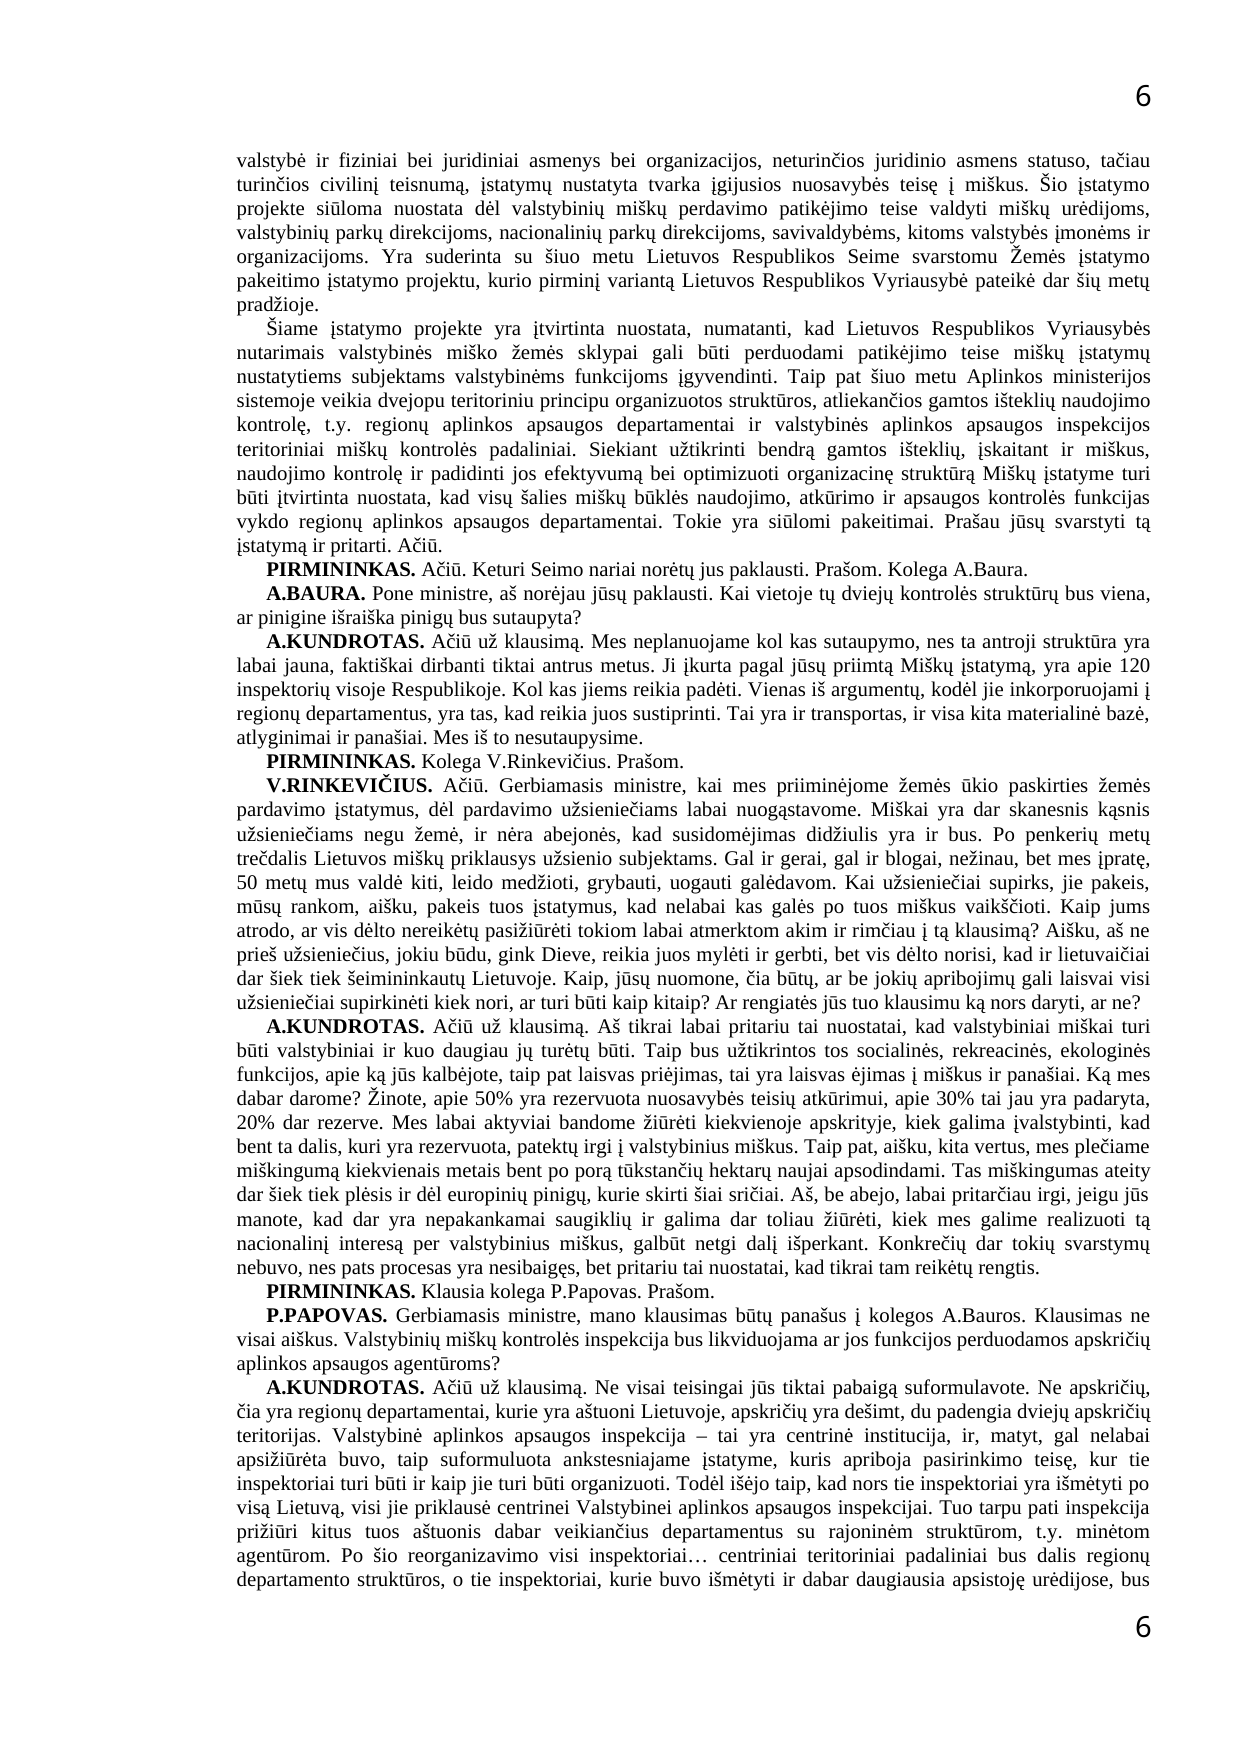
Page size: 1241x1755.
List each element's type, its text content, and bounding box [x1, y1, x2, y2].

text PIRMININKAS. Klausia kolega P.Papovas. Prašom. [236, 1279, 1152, 1303]
text A.KUNDROTAS. Ačiū už klausimą. Aš tikrai labai pritariu tai nuostatai, kad valstybiniai miškai turi būti valstybiniai ir kuo daugiau jų turėtų būti. Taip bus užtikrintos tos socialinės, rekreacinės, ekologinės funkcijos, apie ką jūs kalbėjote, taip pat laisvas priėjimas, tai yra laisvas ėjimas į miškus ir panašiai. Ką mes dabar darome? Žinote, apie 50% yra rezervuota nuosavybės teisių atkūrimui, apie 30% tai jau yra padaryta, 20% dar rezerve. Mes labai aktyviai bandome žiūrėti kiekvienoje apskrityje, kiek galima įvalstybinti, kad bent ta dalis, kuri yra rezervuota, patektų irgi į valstybinius miškus. Taip pat, aišku, kita vertus, mes plečiame miškingumą kiekvienais metais bent po porą tūkstančių hektarų naujai apsodindami. Tas miškingumas ateity dar šiek tiek plėsis ir dėl europinių pinigų, kurie skirti šiai sričiai. Aš, be abejo, labai pritarčiau irgi, jeigu jūs manote, kad dar yra nepakankamai saugiklių ir galima dar toliau žiūrėti, kiek mes galime realizuoti tą nacionalinį interesą per valstybinius miškus, galbūt netgi dalį išperkant. Konkrečių dar tokių svarstymų nebuvo, nes pats procesas yra nesibaigęs, bet pritariu tai nuostatai, kad tikrai tam reikėtų rengtis. [236, 1014, 1152, 1279]
text PIRMININKAS. Ačiū. Keturi Seimo nariai norėtų jus paklausti. Prašom. Kolega A.Baura. [236, 557, 1152, 581]
text A.KUNDROTAS. Ačiū už klausimą. Mes neplanuojame kol kas sutaupymo, nes ta antroji struktūra yra labai jauna, faktiškai dirbanti tiktai antrus metus. Ji įkurta pagal jūsų priimtą Miškų įstatymą, yra apie 120 inspektorių visoje Respublikoje. Kol kas jiems reikia padėti. Vienas iš argumentų, kodėl jie inkorporuojami į regionų departamentus, yra tas, kad reikia juos sustiprinti. Tai yra ir transportas, ir visa kita materialinė bazė, atlyginimai ir panašiai. Mes iš to nesutaupysime. [236, 629, 1152, 749]
text valstybė ir fiziniai bei juridiniai asmenys bei organizacijos, neturinčios juridinio asmens statuso, tačiau turinčios civilinį teisnumą, įstatymų nustatyta tvarka įgijusios nuosavybės teisę į miškus. Šio įstatymo projekte siūloma nuostata dėl valstybinių miškų perdavimo patikėjimo teise valdyti miškų urėdijoms, valstybinių parkų direkcijoms, nacionalinių parkų direkcijoms, savivaldybėms, kitoms valstybės įmonėms ir organizacijoms. Yra suderinta su šiuo metu Lietuvos Respublikos Seime svarstomu Žemės įstatymo pakeitimo įstatymo projektu, kurio pirminį variantą Lietuvos Respublikos Vyriausybė pateikė dar šių metų pradžioje. [236, 148, 1152, 316]
text A.KUNDROTAS. Ačiū už klausimą. Ne visai teisingai jūs tiktai pabaigą suformulavote. Ne apskričių, čia yra regionų departamentai, kurie yra aštuoni Lietuvoje, apskričių yra dešimt, du padengia dviejų apskričių teritorijas. Valstybinė aplinkos apsaugos inspekcija – tai yra centrinė institucija, ir, matyt, gal nelabai apsižiūrėta buvo, taip suformuluota ankstesniajame įstatyme, kuris apriboja pasirinkimo teisę, kur tie inspektoriai turi būti ir kaip jie turi būti organizuoti. Todėl išėjo taip, kad nors tie inspektoriai yra išmėtyti po visą Lietuvą, visi jie priklausė centrinei Valstybinei aplinkos apsaugos inspekcijai. Tuo tarpu pati inspekcija prižiūri kitus tuos aštuonis dabar veikiančius departamentus su rajoninėm struktūrom, t.y. minėtom agentūrom. Po šio reorganizavimo visi inspektoriai… centriniai teritoriniai padaliniai bus dalis regionų departamento struktūros, o tie inspektoriai, kurie buvo išmėtyti ir dabar daugiausia apsistoję urėdijose, bus [236, 1375, 1152, 1591]
text Šiame įstatymo projekte yra įtvirtinta nuostata, numatanti, kad Lietuvos Respublikos Vyriausybės nutarimais valstybinės miško žemės sklypai gali būti perduodami patikėjimo teise miškų įstatymų nustatytiems subjektams valstybinėms funkcijoms įgyvendinti. Taip pat šiuo metu Aplinkos ministerijos sistemoje veikia dvejopu teritoriniu principu organizuotos struktūros, atliekančios gamtos išteklių naudojimo kontrolę, t.y. regionų aplinkos apsaugos departamentai ir valstybinės aplinkos apsaugos inspekcijos teritoriniai miškų kontrolės padaliniai. Siekiant užtikrinti bendrą gamtos išteklių, įskaitant ir miškus, naudojimo kontrolę ir padidinti jos efektyvumą bei optimizuoti organizacinę struktūrą Miškų įstatyme turi būti įtvirtinta nuostata, kad visų šalies miškų būklės naudojimo, atkūrimo ir apsaugos kontrolės funkcijas vykdo regionų aplinkos apsaugos departamentai. Tokie yra siūlomi pakeitimai. Prašau jūsų svarstyti tą įstatymą ir pritarti. Ačiū. [236, 316, 1152, 557]
text A.BAURA. Pone ministre, aš norėjau jūsų paklausti. Kai vietoje tų dviejų kontrolės struktūrų bus viena, ar pinigine išraiška pinigų bus sutaupyta? [236, 581, 1152, 629]
text P.PAPOVAS. Gerbiamasis ministre, mano klausimas būtų panašus į kolegos A.Bauros. Klausimas ne visai aiškus. Valstybinių miškų kontrolės inspekcija bus likviduojama ar jos funkcijos perduodamos apskričių aplinkos apsaugos agentūroms? [236, 1303, 1152, 1375]
text PIRMININKAS. Kolega V.Rinkevičius. Prašom. [236, 749, 1152, 773]
text V.RINKEVIČIUS. Ačiū. Gerbiamasis ministre, kai mes priiminėjome žemės ūkio paskirties žemės pardavimo įstatymus, dėl pardavimo užsieniečiams labai nuogąstavome. Miškai yra dar skanesnis kąsnis užsieniečiams negu žemė, ir nėra abejonės, kad susidomėjimas didžiulis yra ir bus. Po penkerių metų trečdalis Lietuvos miškų priklausys užsienio subjektams. Gal ir gerai, gal ir blogai, nežinau, bet mes įpratę, 50 metų mus valdė kiti, leido medžioti, grybauti, uogauti galėdavom. Kai užsieniečiai supirks, jie pakeis, mūsų rankom, aišku, pakeis tuos įstatymus, kad nelabai kas galės po tuos miškus vaikščioti. Kaip jums atrodo, ar vis dėlto nereikėtų pasižiūrėti tokiom labai atmerktom akim ir rimčiau į tą klausimą? Aišku, aš ne prieš užsieniečius, jokiu būdu, gink Dieve, reikia juos mylėti ir gerbti, bet vis dėlto norisi, kad ir lietuvaičiai dar šiek tiek šeimininkautų Lietuvoje. Kaip, jūsų nuomone, čia būtų, ar be jokių apribojimų gali laisvai visi užsieniečiai supirkinėti kiek nori, ar turi būti kaip kitaip? Ar rengiatės jūs tuo klausimu ką nors daryti, ar ne? [236, 773, 1152, 1014]
